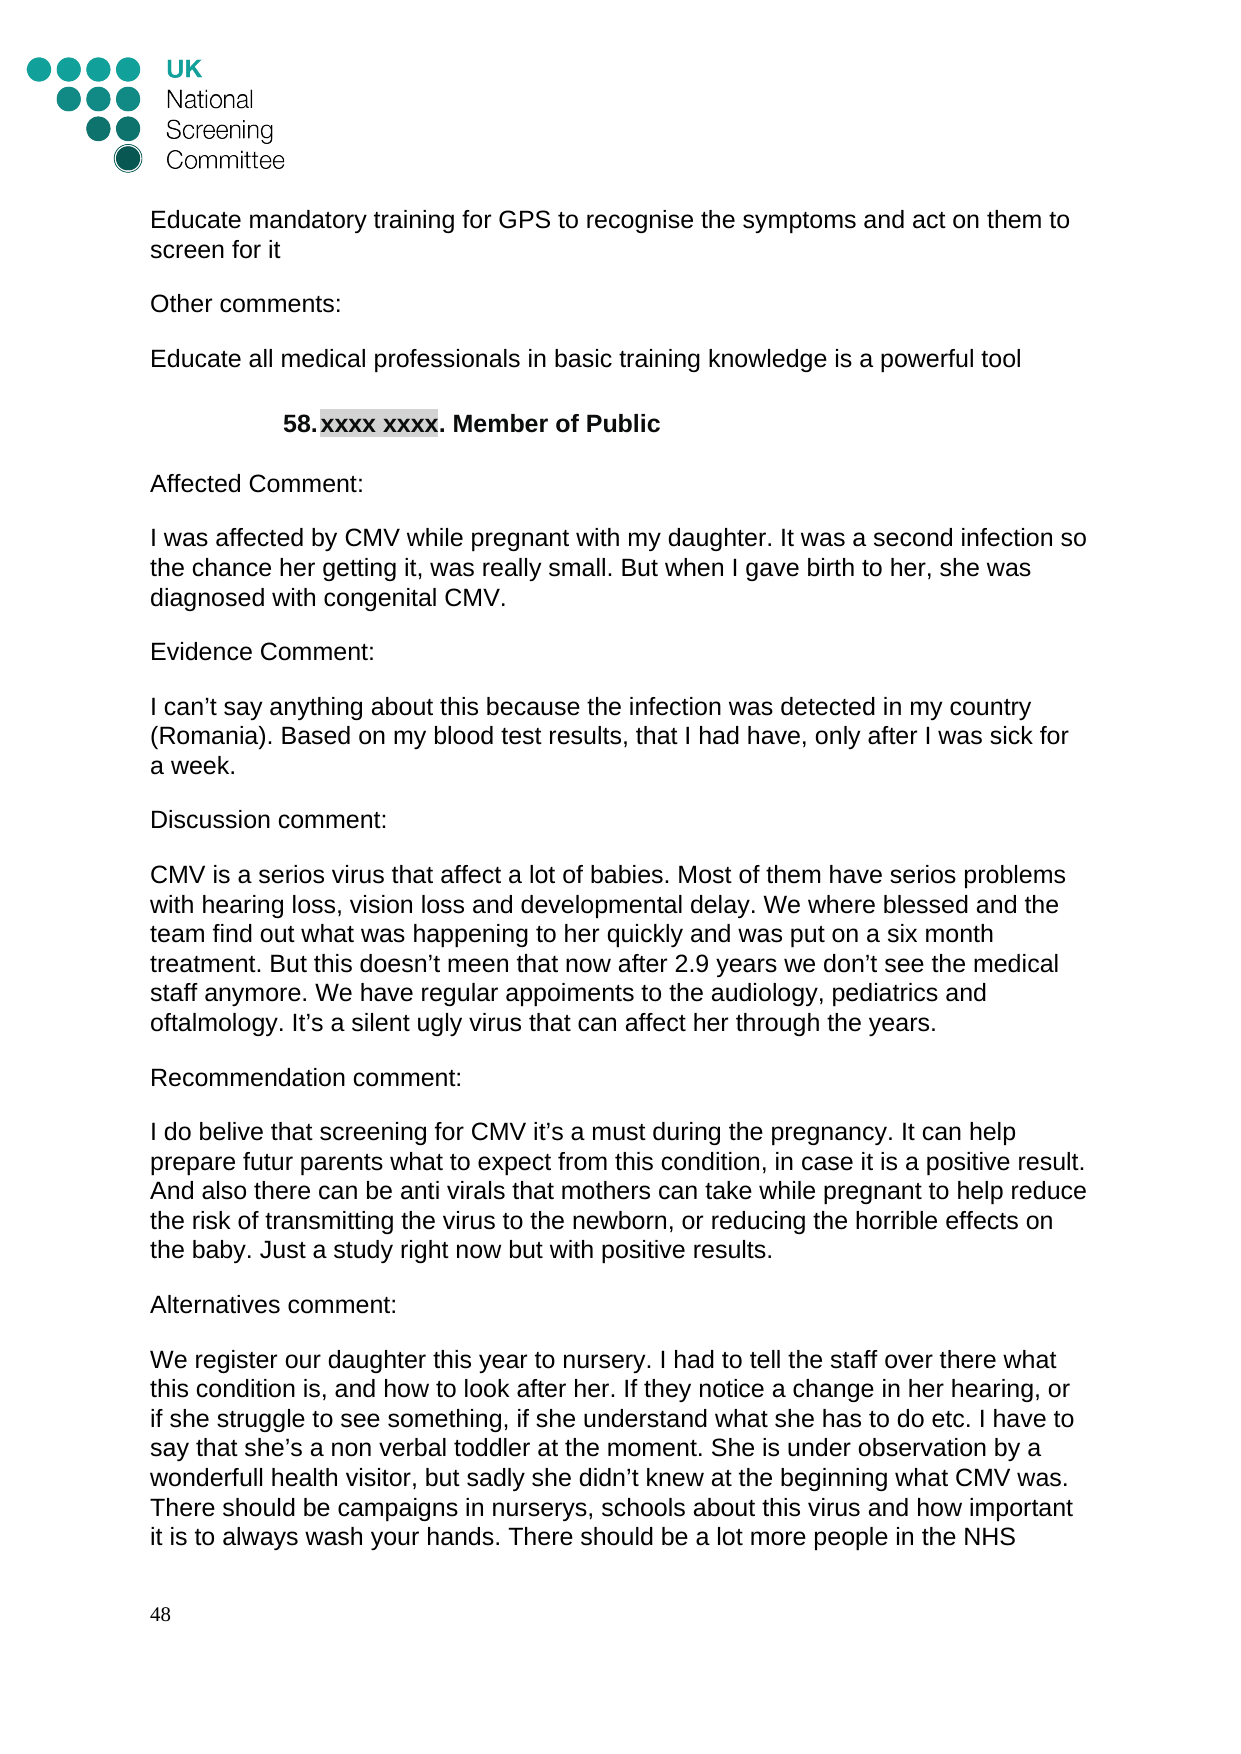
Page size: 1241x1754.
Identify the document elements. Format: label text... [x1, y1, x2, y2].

text Affected Comment: [150, 469, 1090, 497]
text Alternatives comment: [150, 1290, 1090, 1319]
text Evidence Comment: [150, 637, 1090, 666]
text Other comments: [150, 289, 1090, 318]
text Recommendation comment: [150, 1062, 1090, 1091]
text I was affected by CMV while pregnant with my daughter. It was a second infection so the chance her getting it, was really small. But when I gave birth to her, she was diagnosed with congenital CMV. [150, 523, 1090, 611]
text I do belive that screening for CMV it’s a must during the pregnancy. It can help prepare futur parents what to expect from this condition, in case it is a positive result. And also there can be anti virals that mothers can take while pregnant to help reduce the risk of transmitting the virus to the newborn, or reducing the horrible effects on the baby. Just a study right now but with positive results. [150, 1117, 1090, 1264]
text Discussion comment: [150, 805, 1090, 834]
text I can’t say anything about this because the infection was detected in my country (Romania). Based on my blood test results, that I had have, only after I was sick for a week. [150, 692, 1090, 779]
list xxxx xxxx. Member of Public [283, 398, 1090, 437]
text Educate mandatory training for GPS to recognise the symptoms and act on them to screen for it [150, 205, 1090, 263]
text We register our daughter this year to nursery. I had to tell the staff over there what this condition is, and how to look after her. If they notice a change in her hearing, or if she struggle to see something, if she understand what she has to do etc. I have to say that she’s a non verbal toddler at the moment. She is under observation by a wonderfull health visitor, but sadly she didn’t knew at the beginning what CMV was. There should be campaigns in nurserys, schools about this virus and how important it is to always wash your hands. There should be a lot more people in the NHS [150, 1344, 1090, 1551]
text Educate all medical professionals in basic training knowledge is a powerful tool [150, 344, 1090, 373]
text CMV is a serios virus that affect a lot of babies. Most of them have serios problems with hearing loss, vision loss and developmental delay. We where blessed and the team find out what was happening to her quickly and was put on a six month treatment. But this doesn’t meen that now after 2.9 years we don’t see the medical staff anymore. We have regular appoiments to the audiology, pediatrics and oftalmology. It’s a silent ugly virus that can affect her through the years. [150, 860, 1090, 1037]
